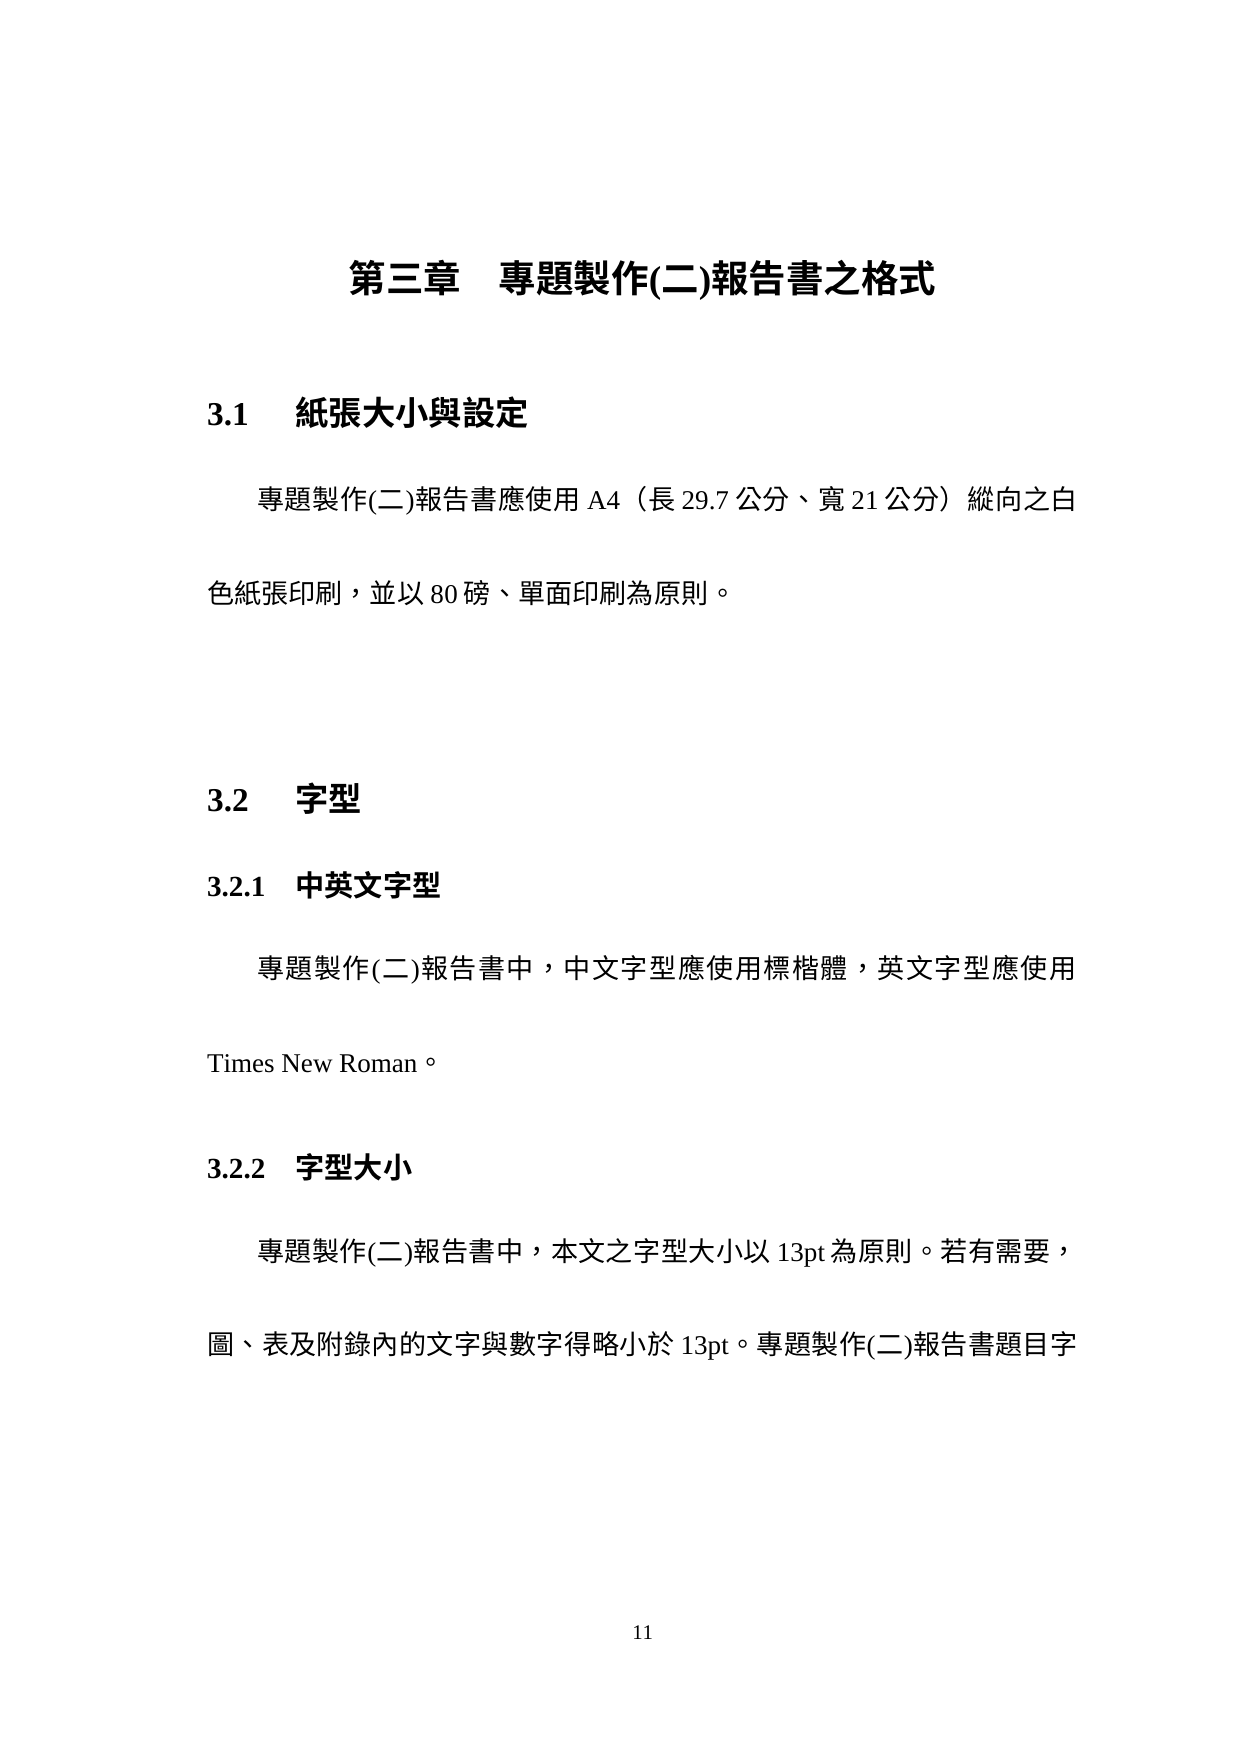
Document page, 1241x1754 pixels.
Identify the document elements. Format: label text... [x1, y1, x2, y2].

list 中英文字型 [207, 842, 1078, 904]
list 字型 [207, 755, 1078, 818]
text 第三章 專題製作(二)報告書之格式 [207, 234, 1078, 297]
text 專題製作(二)報告書中，中文字型應使用標楷體，英文字型應使用Times New Roman。 [207, 925, 1078, 1082]
list 紙張大小與設定 [207, 369, 1078, 432]
text 專題製作(二)報告書應使用A4（長29.7公分、寬21公分）縱向之白色紙張印刷，並以80磅、單面印刷為原則。 [207, 456, 1078, 612]
list 字型大小 [207, 1124, 1078, 1186]
text 專題製作(二)報告書中，本文之字型大小以13pt為原則。若有需要，圖、表及附錄內的文字與數字得略小於13pt。專題製作(二)報告書題目字型大小應為20pt、章標題字型大小應為18pt；節標題字型大小依階層區分，第一層為16pt、第二層為14pt、第三層（含）以下為13pt。 [207, 1208, 1078, 1364]
